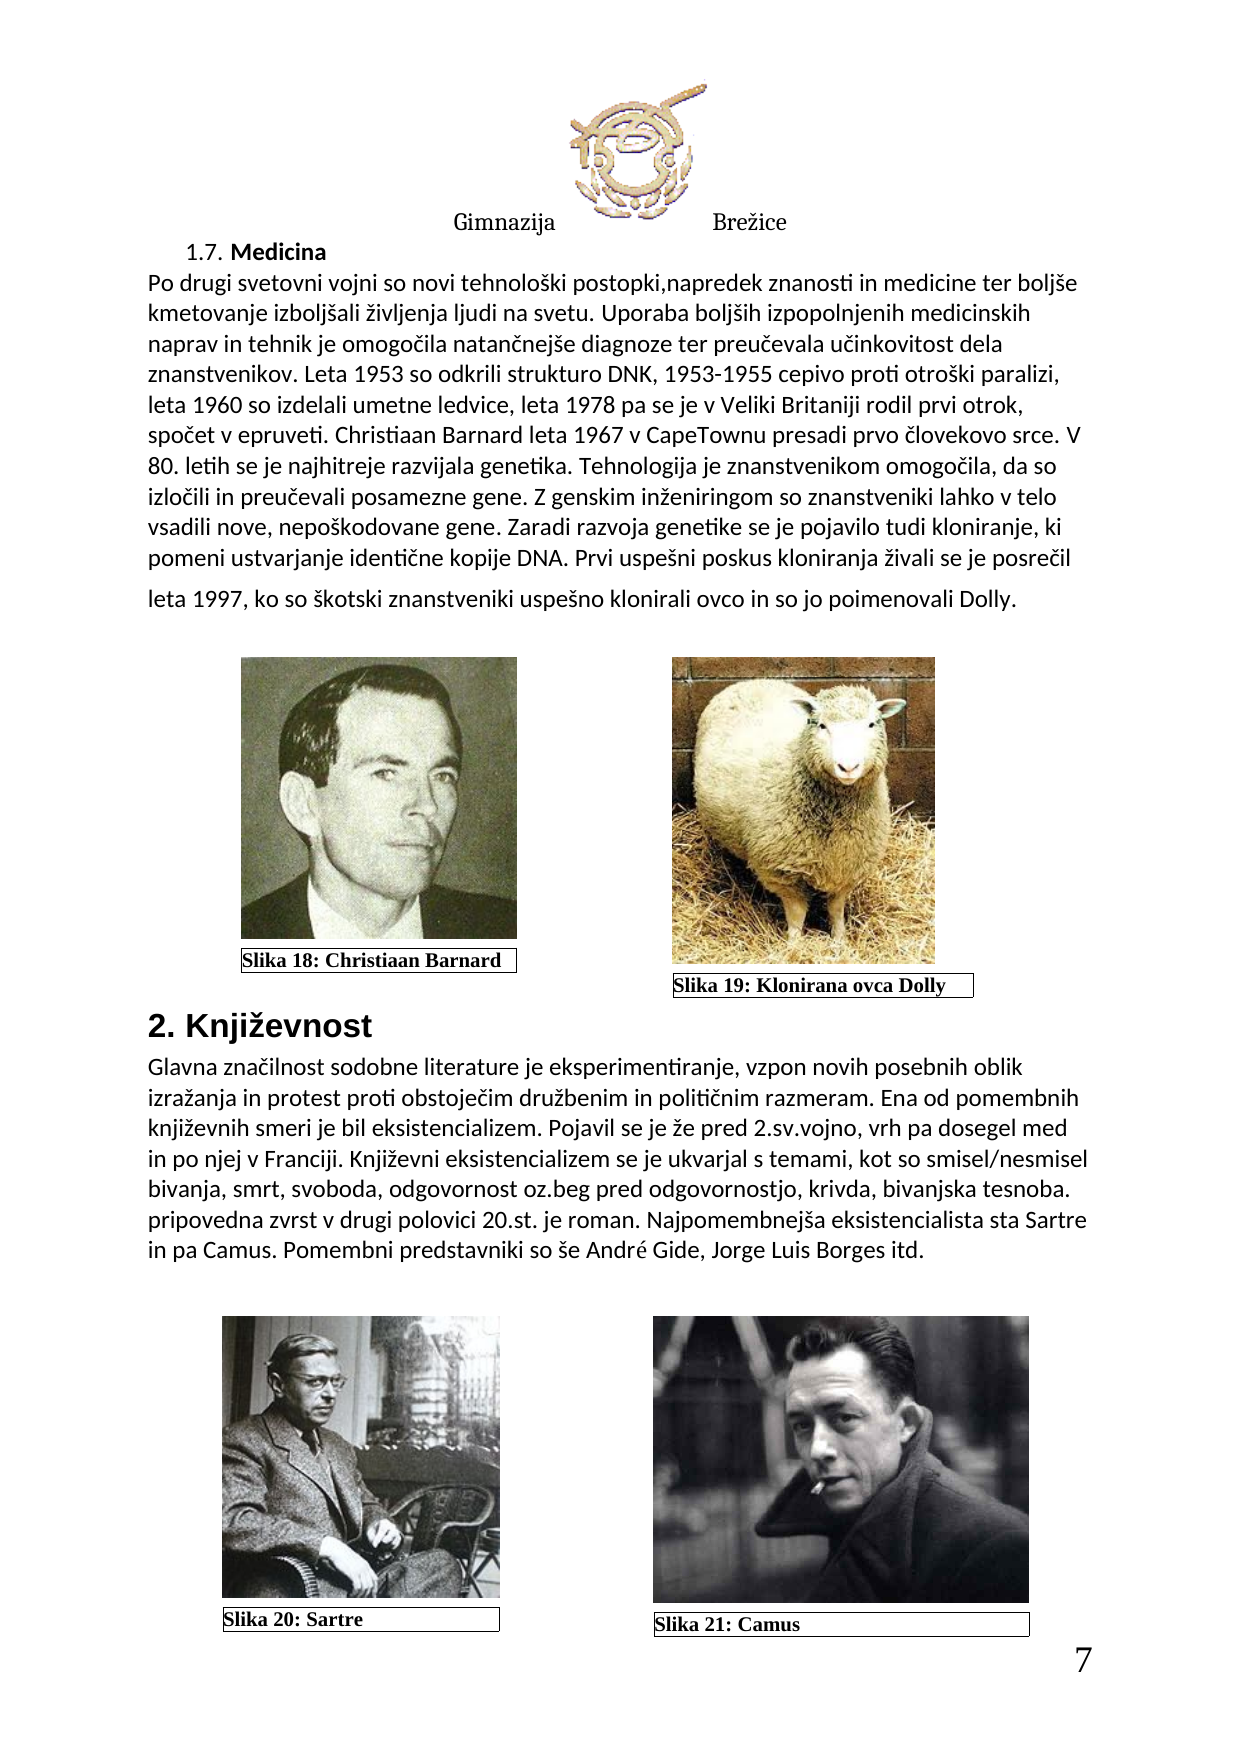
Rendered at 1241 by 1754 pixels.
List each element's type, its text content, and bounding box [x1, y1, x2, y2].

text Slika 19: Klonirana ovca Dolly [674, 974, 973, 997]
text Slika 21: Camus [655, 1613, 1029, 1636]
picture [672, 657, 935, 964]
picture [222, 1316, 500, 1598]
text Po drugi svetovni vojni so novi tehnološki postopki,napredek znanosti in medicine ter boljše kmetovanje izboljšali življenja ljudi na svetu. Uporaba boljših izpopolnjenih medicinskih naprav in tehnik je omogočila natančnejše diagnoze ter preučevala učinkovitost dela [148, 267, 1092, 358]
picture [555, 73, 712, 231]
list Medicina [185, 236, 1092, 267]
picture [653, 1316, 1029, 1603]
text Slika 20: Sartre [224, 1608, 499, 1631]
text znanstvenikov. Leta 1953 so odkrili strukturo DNK, 1953-1955 cepivo proti otroški paralizi, leta 1960 so izdelali umetne ledvice, leta 1978 pa se je v Veliki Britaniji rodil prvi otrok, spočet v epruveti. Christiaan Barnard leta 1967 v CapeTownu presadi prvo človekovo srce. V 80. letih se je najhitreje razvijala genetika. Tehnologija je znanstvenikom omogočila, da so izločili in preučevali posamezne gene. Z genskim inženiringom so znanstveniki lahko v telo vsadili nove, nepoškodovane gene. Zaradi razvoja genetike se je pojavilo tudi kloniranje, ki pomeni ustvarjanje identične kopije DNA. Prvi uspešni poskus kloniranja živali se je posrečil leta 1997, ko so škotski znanstveniki uspešno klonirali ovco in so jo poimenovali Dolly. [148, 358, 1092, 615]
subtitle Književnost [148, 1007, 1092, 1045]
text Glavna značilnost sodobne literature je eksperimentiranje, vzpon novih posebnih oblik izražanja in protest proti obstoječim družbenim in političnim razmeram. Ena od pomembnih književnih smeri je bil eksistencializem. Pojavil se je že pred 2.sv.vojno, vrh pa dosegel med in po njej v Franciji. Književni eksistencializem se je ukvarjal s temami, kot so smisel/nesmisel bivanja, smrt, svoboda, odgovornost oz.beg pred odgovornostjo, krivda, bivanjska tesnoba. pripovedna zvrst v drugi polovici 20.st. je roman. Najpomembnejša eksistencialista sta Sartre in pa Camus. Pomembni predstavniki so še André Gide, Jorge Luis Borges itd. [148, 1051, 1092, 1265]
text Slika 18: Christiaan Barnard [242, 949, 516, 972]
picture [241, 657, 517, 939]
